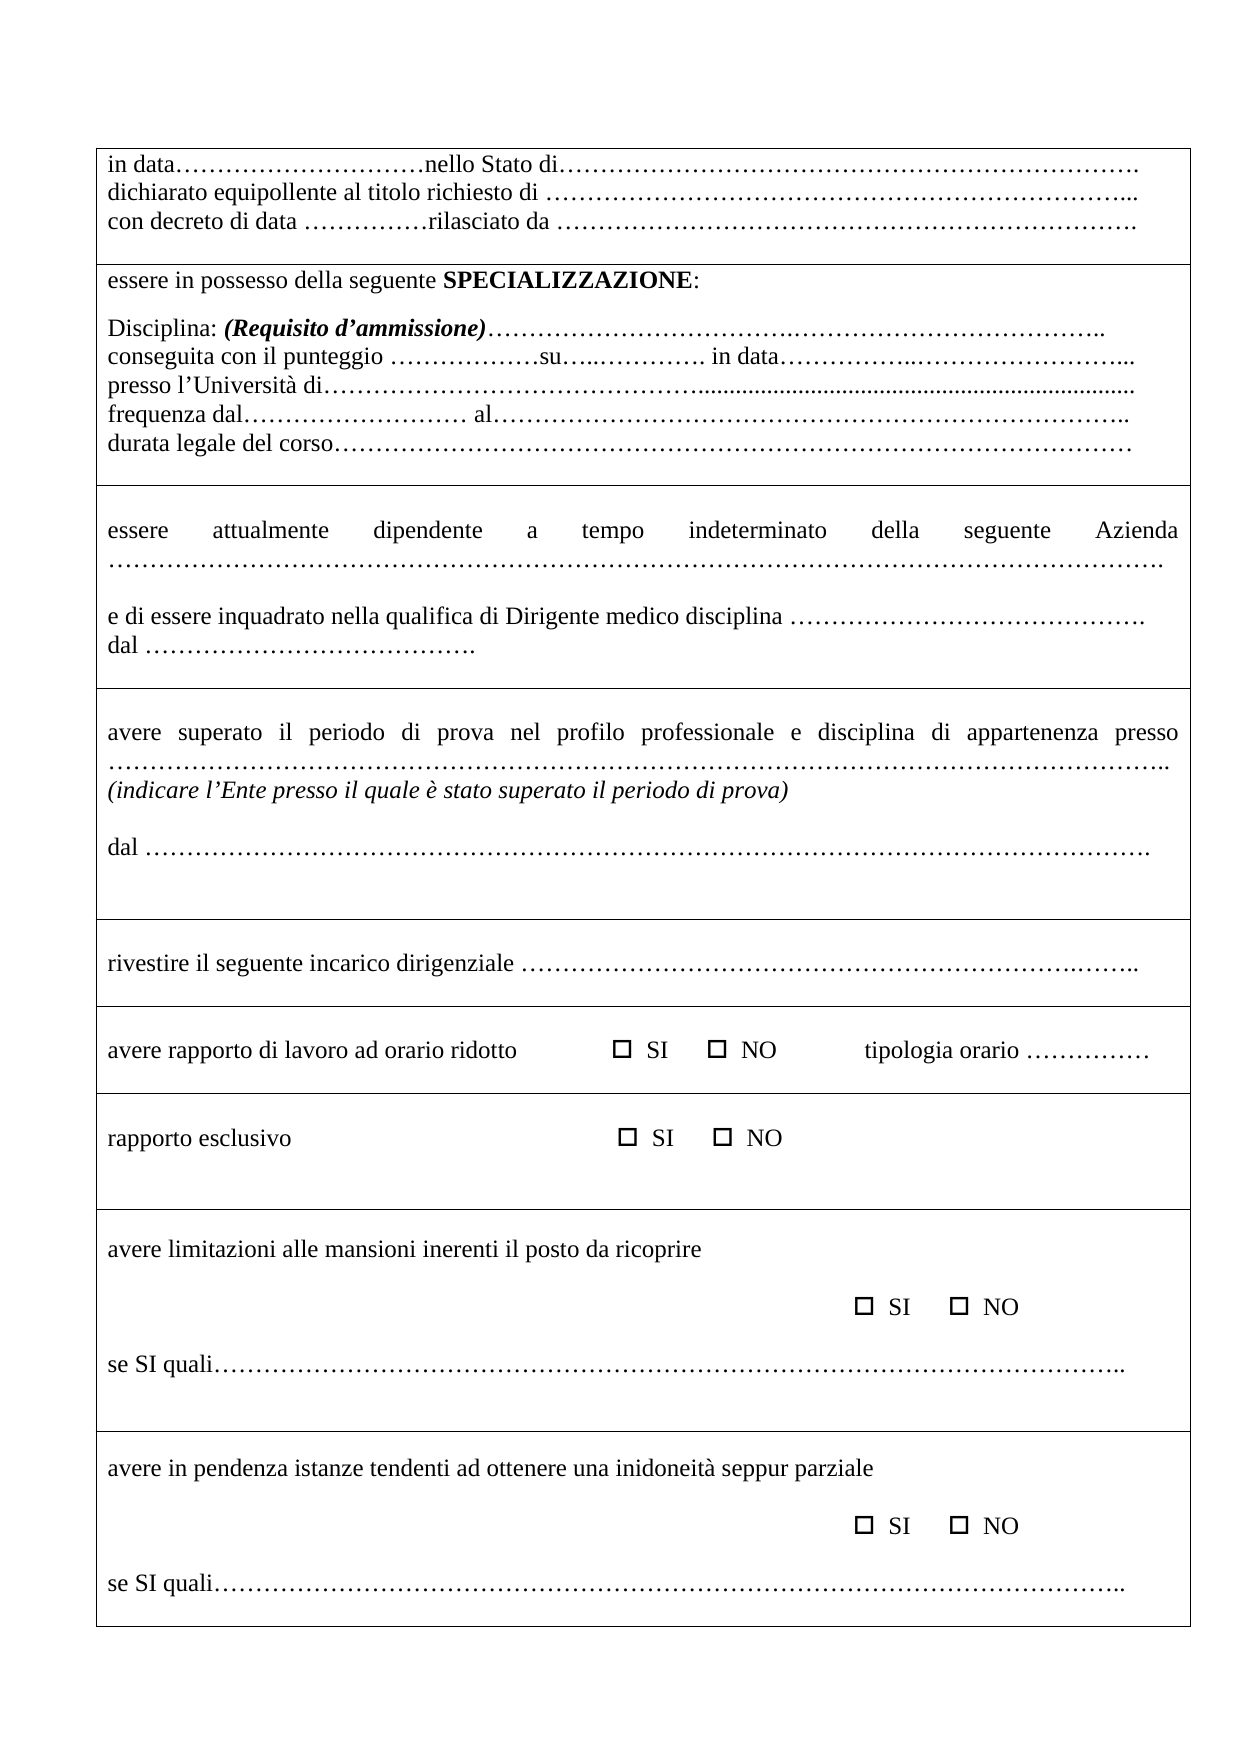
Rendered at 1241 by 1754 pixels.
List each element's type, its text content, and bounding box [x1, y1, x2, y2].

table_cell [73, 485, 96, 687]
table_cell [73, 1093, 96, 1209]
table_cell essere in possesso della seguente SPECIALIZZAZIONE: Disciplina: (Requisito d’ammissione)……………………………….……………………………….. conseguita con il punteggio ………………su…..…………. in data……………..……………………... presso l’Università di………………………………………...................................................................... frequenza dal……………………… al………………………………………………………………….. durata legale del corso…………………………………………………………………………………… [97, 265, 1190, 485]
table_cell avere in pendenza istanze tendenti ad ottenere una inidoneità seppur parziale  SI  NO se SI quali……………………………………………………………………………………………….. [97, 1432, 1190, 1626]
table_cell avere limitazioni alle mansioni inerenti il posto da ricoprire  SI  NO se SI quali……………………………………………………………………………………………….. [97, 1210, 1190, 1431]
table_cell essere attualmente dipendente a tempo indeterminato della seguente Azienda ………………………………………………………………………………………………………………. e di essere inquadrato nella qualifica di Dirigente medico disciplina ……………………………………. dal …………………………………. [97, 486, 1190, 687]
table_cell [73, 919, 96, 1006]
table_cell [73, 688, 96, 918]
table_cell in data…………………………nello Stato di……………………………………………………………. dichiarato equipollente al titolo richiesto di ……………………………………………………………... con decreto di data ……………rilasciato da ……………………………………………………………. [97, 149, 1190, 264]
table_cell rivestire il seguente incarico dirigenziale ………………………………………………………….…….. [97, 920, 1190, 1006]
table_cell avere superato il periodo di prova nel profilo professionale e disciplina di appartenenza presso ……………………………………………………………………………………………………………….. (indicare l’Ente presso il quale è stato superato il periodo di prova) dal …………………………………………………………………………………………………………. [97, 689, 1190, 918]
table_cell rapporto esclusivo  SI  NO [97, 1094, 1190, 1209]
table_cell avere rapporto di lavoro ad orario ridotto  SI  NO tipologia orario …………… [97, 1007, 1190, 1093]
table_cell [73, 1006, 96, 1093]
table_cell [73, 264, 96, 485]
table_cell [73, 1431, 96, 1626]
table_cell [73, 148, 96, 264]
table_cell [73, 1209, 96, 1431]
